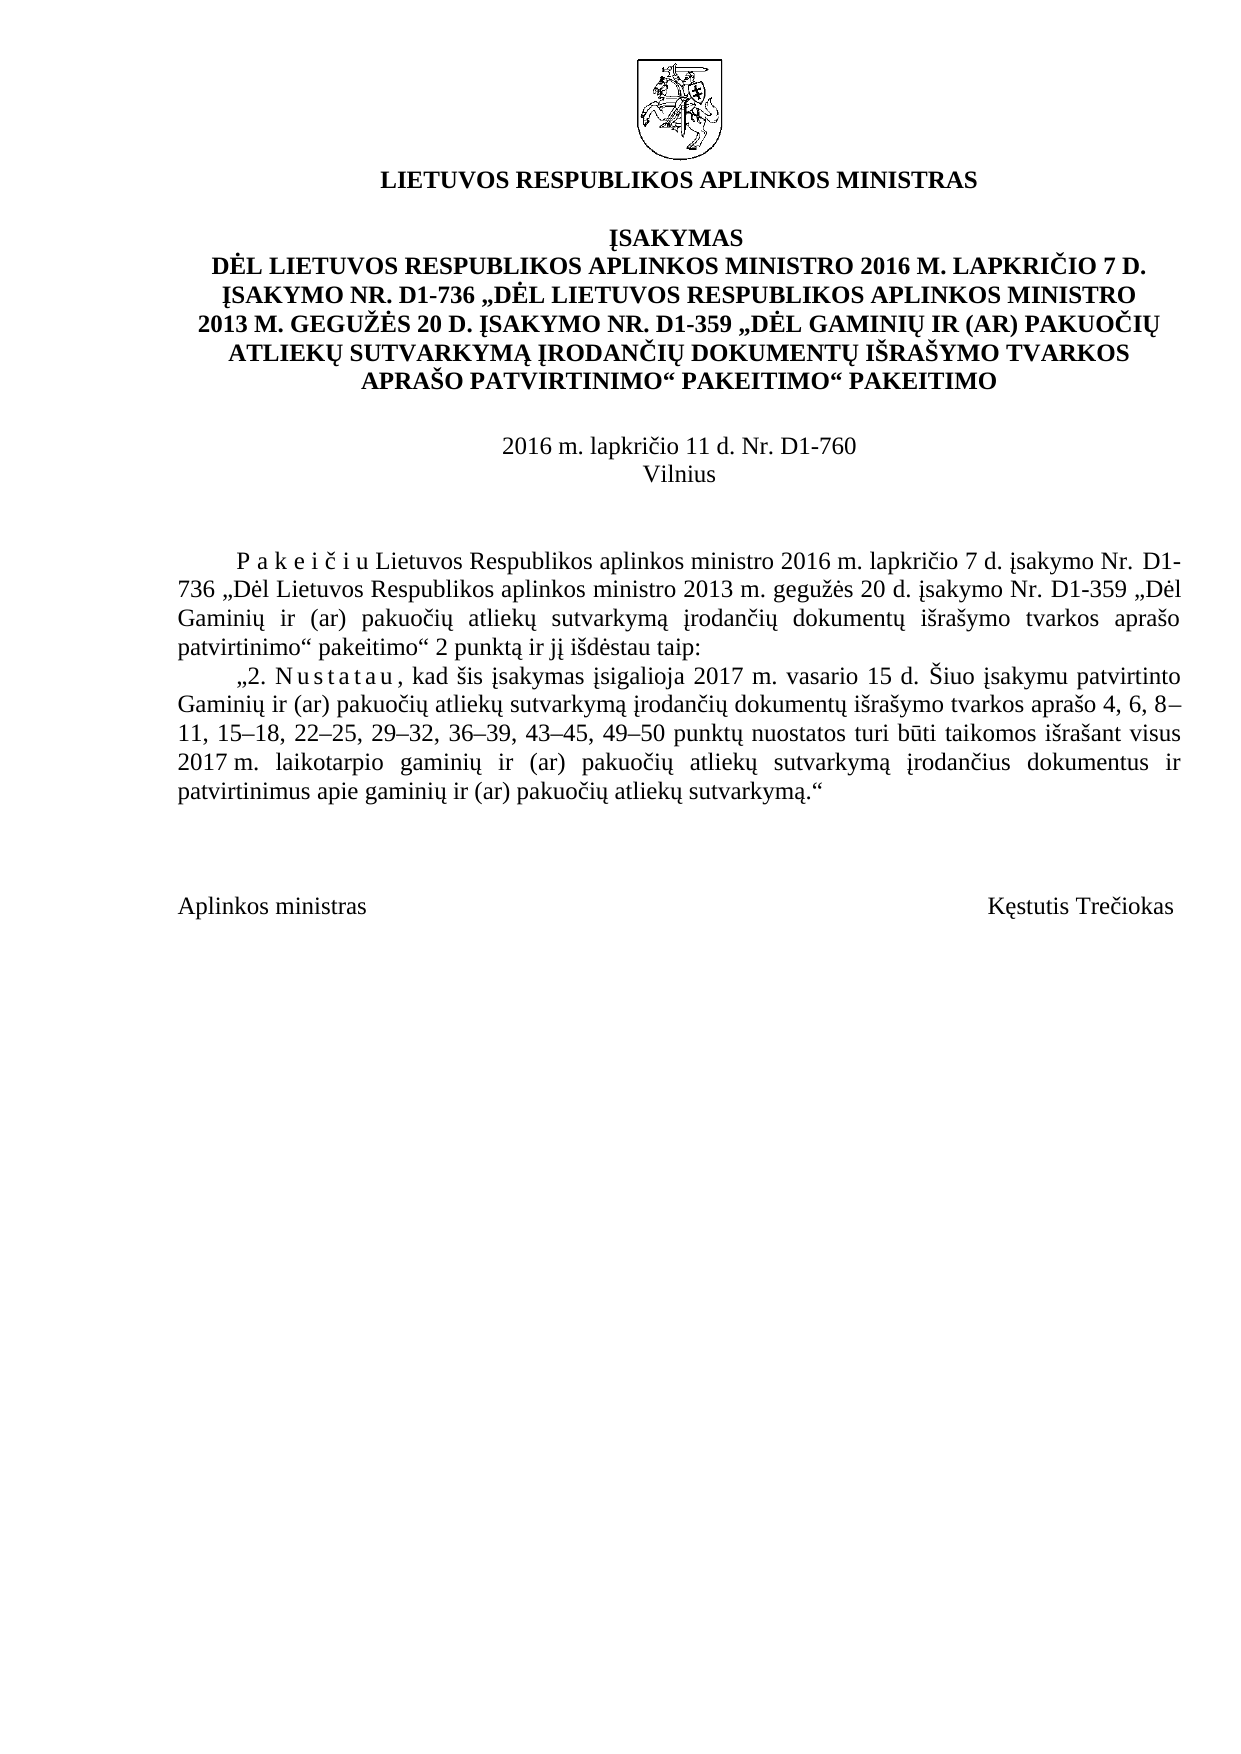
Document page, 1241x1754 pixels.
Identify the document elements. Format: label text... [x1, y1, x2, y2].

text ĮSAKYMAS [177, 223, 1181, 251]
text DĖL Lietuvos Respublikos aplinkos ministro 2016 m. lapkričio 7 d. įsakymo Nr. D1-736 „dėl Lietuvos Respublikos aplinkos ministro 2013 m. gegužės 20 d. įsakymo Nr. D1-359 „dėl gaminių ir (ar) pakuočių atliekų sutvarkymą įrodančių dokumentų išrašymo tvarkos aprašo PATVIRTINIMO“ pakeitimo“ pakeitimo [177, 251, 1181, 395]
text LIETUVOS RESPUBLIKOS APLINKOS MINISTRAS [177, 165, 1181, 194]
text 2016 m. lapkričio 11 d. Nr. D1-760 [177, 431, 1181, 459]
text „2. Nustatau, kad šis įsakymas įsigalioja 2017 m. vasario 15 d. Šiuo įsakymu patvirtinto Gaminių ir (ar) pakuočių atliekų sutvarkymą įrodančių dokumentų išrašymo tvarkos aprašo 4, 6, 8–11, 15–18, 22–25, 29–32, 36–39, 43–45, 49–50 punktų nuostatos turi būti taikomos išrašant visus 2017 m. laikotarpio gaminių ir (ar) pakuočių atliekų sutvarkymą įrodančius dokumentus ir patvirtinimus apie gaminių ir (ar) pakuočių atliekų sutvarkymą.“ [177, 661, 1181, 804]
text Vilnius [177, 459, 1181, 488]
text Aplinkos ministras Kęstutis Trečiokas [177, 891, 1181, 919]
text P a k e i č i u Lietuvos Respublikos aplinkos ministro 2016 m. lapkričio 7 d. įsakymo Nr. D1-736 „Dėl Lietuvos Respublikos aplinkos ministro 2013 m. gegužės 20 d. įsakymo Nr. D1-359 „Dėl Gaminių ir (ar) pakuočių atliekų sutvarkymą įrodančių dokumentų išrašymo tvarkos aprašo patvirtinimo“ pakeitimo“ 2 punktą ir jį išdėstau taip: [177, 546, 1181, 661]
